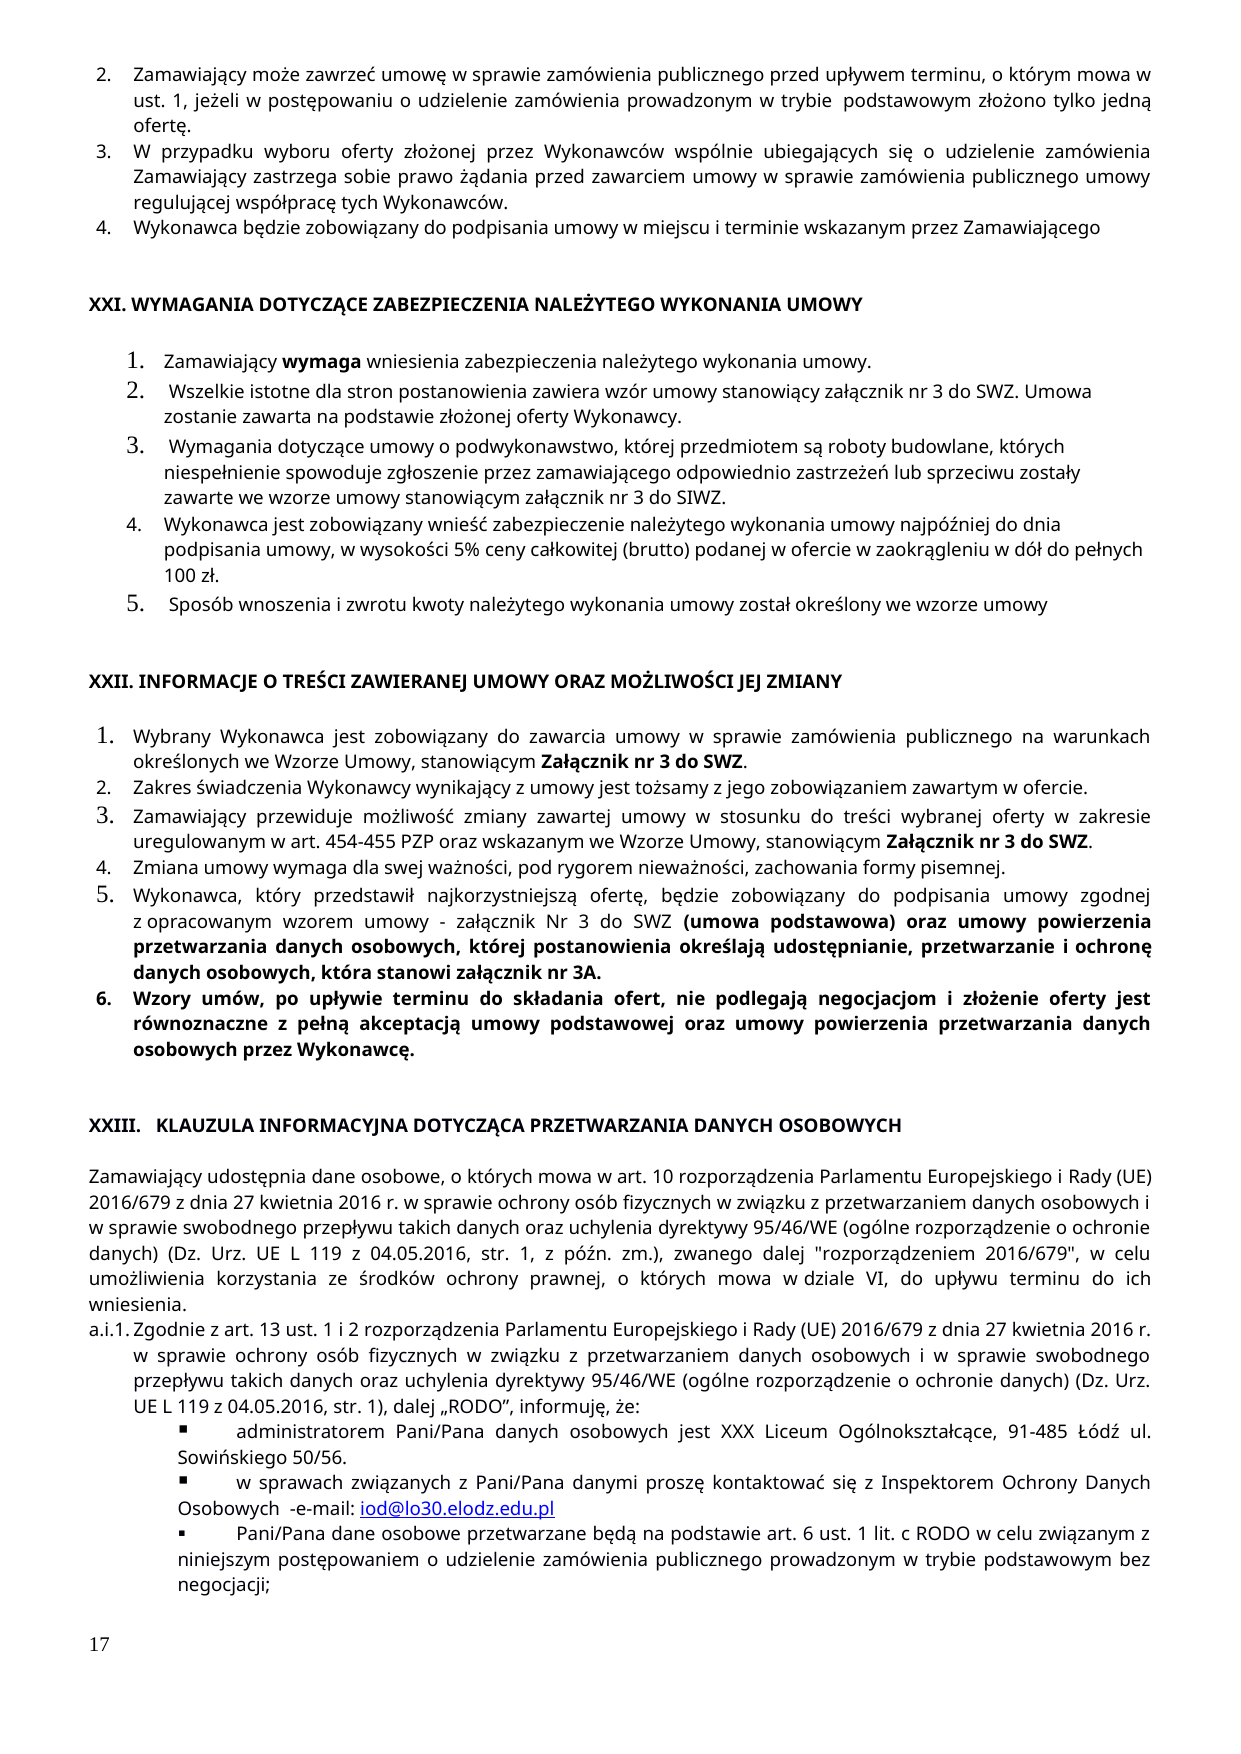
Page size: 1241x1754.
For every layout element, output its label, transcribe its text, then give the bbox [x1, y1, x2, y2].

list Wykonawca jest zobowiązany wnieść zabezpieczenie należytego wykonania umowy najpóźniej do dnia podpisania umowy, w wysokości 5% ceny całkowitej (brutto) podanej w ofercie w zaokrągleniu w dół do pełnych 100 zł. [126, 511, 1152, 587]
list Wykonawca będzie zobowiązany do podpisania umowy w miejscu i terminie wskazanym przez Zamawiającego [96, 215, 1152, 240]
text XXI. WYMAGANIA DOTYCZĄCE ZABEZPIECZENIA NALEŻYTEGO WYKONANIA UMOWY [89, 291, 1152, 317]
text Zamawiający udostępnia dane osobowe, o których mowa w art. 10 rozporządzenia Parlamentu Europejskiego i Rady (UE) 2016/679 z dnia 27 kwietnia 2016 r. w sprawie ochrony osób fizycznych w związku z przetwarzaniem danych osobowych i w sprawie swobodnego przepływu takich danych oraz uchylenia dyrektywy 95/46/WE (ogólne rozporządzenie o ochronie danych) (Dz. Urz. UE L 119 z 04.05.2016, str. 1, z późn. zm.), zwanego dalej "rozporządzeniem 2016/679", w celu umożliwienia korzystania ze środków ochrony prawnej, o których mowa w dziale VI, do upływu terminu do ich wniesienia. [89, 1163, 1152, 1317]
list Zgodnie z art. 13 ust. 1 i 2 rozporządzenia Parlamentu Europejskiego i Rady (UE) 2016/679 z dnia 27 kwietnia 2016 r. w sprawie ochrony osób fizycznych w związku z przetwarzaniem danych osobowych i w sprawie swobodnego przepływu takich danych oraz uchylenia dyrektywy 95/46/WE (ogólne rozporządzenie o ochronie danych) (Dz. Urz. UE L 119 z 04.05.2016, str. 1), dalej „RODO”, informuję, że: [89, 1317, 1152, 1419]
list Sposób wnoszenia i zwrotu kwoty należytego wykonania umowy został określony we wzorze umowy [126, 588, 1152, 617]
text XXIII. KLAUZULA INFORMACYJNA DOTYCZĄCA PRZETWARZANIA DANYCH OSOBOWYCH [89, 1112, 1152, 1138]
list Pani/Pana dane osobowe przetwarzane będą na podstawie art. 6 ust. 1 lit. c RODO w celu związanym z niniejszym postępowaniem o udzielenie zamówienia publicznego prowadzonym w trybie podstawowym bez negocjacji; [177, 1521, 1152, 1597]
text XXII. Informacje o treści zawieranej umowy oraz możliwości jej zmiany [89, 669, 1152, 694]
list Wszelkie istotne dla stron postanowienia zawiera wzór umowy stanowiący załącznik nr 3 do SWZ. Umowa zostanie zawarta na podstawie złożonej oferty Wykonawcy. [126, 375, 1152, 429]
list Zamawiający przewiduje możliwość zmiany zawartej umowy w stosunku do treści wybranej oferty w zakresie uregulowanym w art. 454-455 PZP oraz wskazanym we Wzorze Umowy, stanowiącym Załącznik nr 3 do SWZ. [96, 800, 1152, 854]
list Wymagania dotyczące umowy o podwykonawstwo, której przedmiotem są roboty budowlane, których niespełnienie spowoduje zgłoszenie przez zamawiającego odpowiednio zastrzeżeń lub sprzeciwu zostały zawarte we wzorze umowy stanowiącym załącznik nr 3 do SIWZ. [126, 430, 1152, 510]
list Zmiana umowy wymaga dla swej ważności, pod rygorem nieważności, zachowania formy pisemnej. [96, 854, 1152, 879]
list administratorem Pani/Pana danych osobowych jest XXX Liceum Ogólnokształcące, 91-485 Łódź ul. Sowińskiego 50/56. [177, 1419, 1152, 1470]
list Wzory umów, po upływie terminu do składania ofert, nie podlegają negocjacjom i złożenie oferty jest równoznaczne z pełną akceptacją umowy podstawowej oraz umowy powierzenia przetwarzania danych osobowych przez Wykonawcę. [96, 985, 1152, 1061]
list Wykonawca, który przedstawił najkorzystniejszą ofertę, będzie zobowiązany do podpisania umowy zgodnej z opracowanym wzorem umowy - załącznik Nr 3 do SWZ (umowa podstawowa) oraz umowy powierzenia przetwarzania danych osobowych, której postanowienia określają udostępnianie, przetwarzanie i ochronę danych osobowych, która stanowi załącznik nr 3A. [96, 879, 1152, 985]
list Wybrany Wykonawca jest zobowiązany do zawarcia umowy w sprawie zamówienia publicznego na warunkach określonych we Wzorze Umowy, stanowiącym Załącznik nr 3 do SWZ. [96, 720, 1152, 774]
list Zakres świadczenia Wykonawcy wynikający z umowy jest tożsamy z jego zobowiązaniem zawartym w ofercie. [96, 774, 1152, 800]
list w sprawach związanych z Pani/Pana danymi proszę kontaktować się z Inspektorem Ochrony Danych Osobowych -e-mail: iod@lo30.elodz.edu.pl [177, 1470, 1152, 1521]
list Zamawiający wymaga wniesienia zabezpieczenia należytego wykonania umowy. [126, 346, 1152, 374]
list Zamawiający może zawrzeć umowę w sprawie zamówienia publicznego przed upływem terminu, o którym mowa w ust. 1, jeżeli w postępowaniu o udzielenie zamówienia prowadzonym w trybie podstawowym złożono tylko jedną ofertę. [96, 62, 1152, 138]
list W przypadku wyboru oferty złożonej przez Wykonawców wspólnie ubiegających się o udzielenie zamówienia Zamawiający zastrzega sobie prawo żądania przed zawarciem umowy w sprawie zamówienia publicznego umowy regulującej współpracę tych Wykonawców. [96, 138, 1152, 215]
